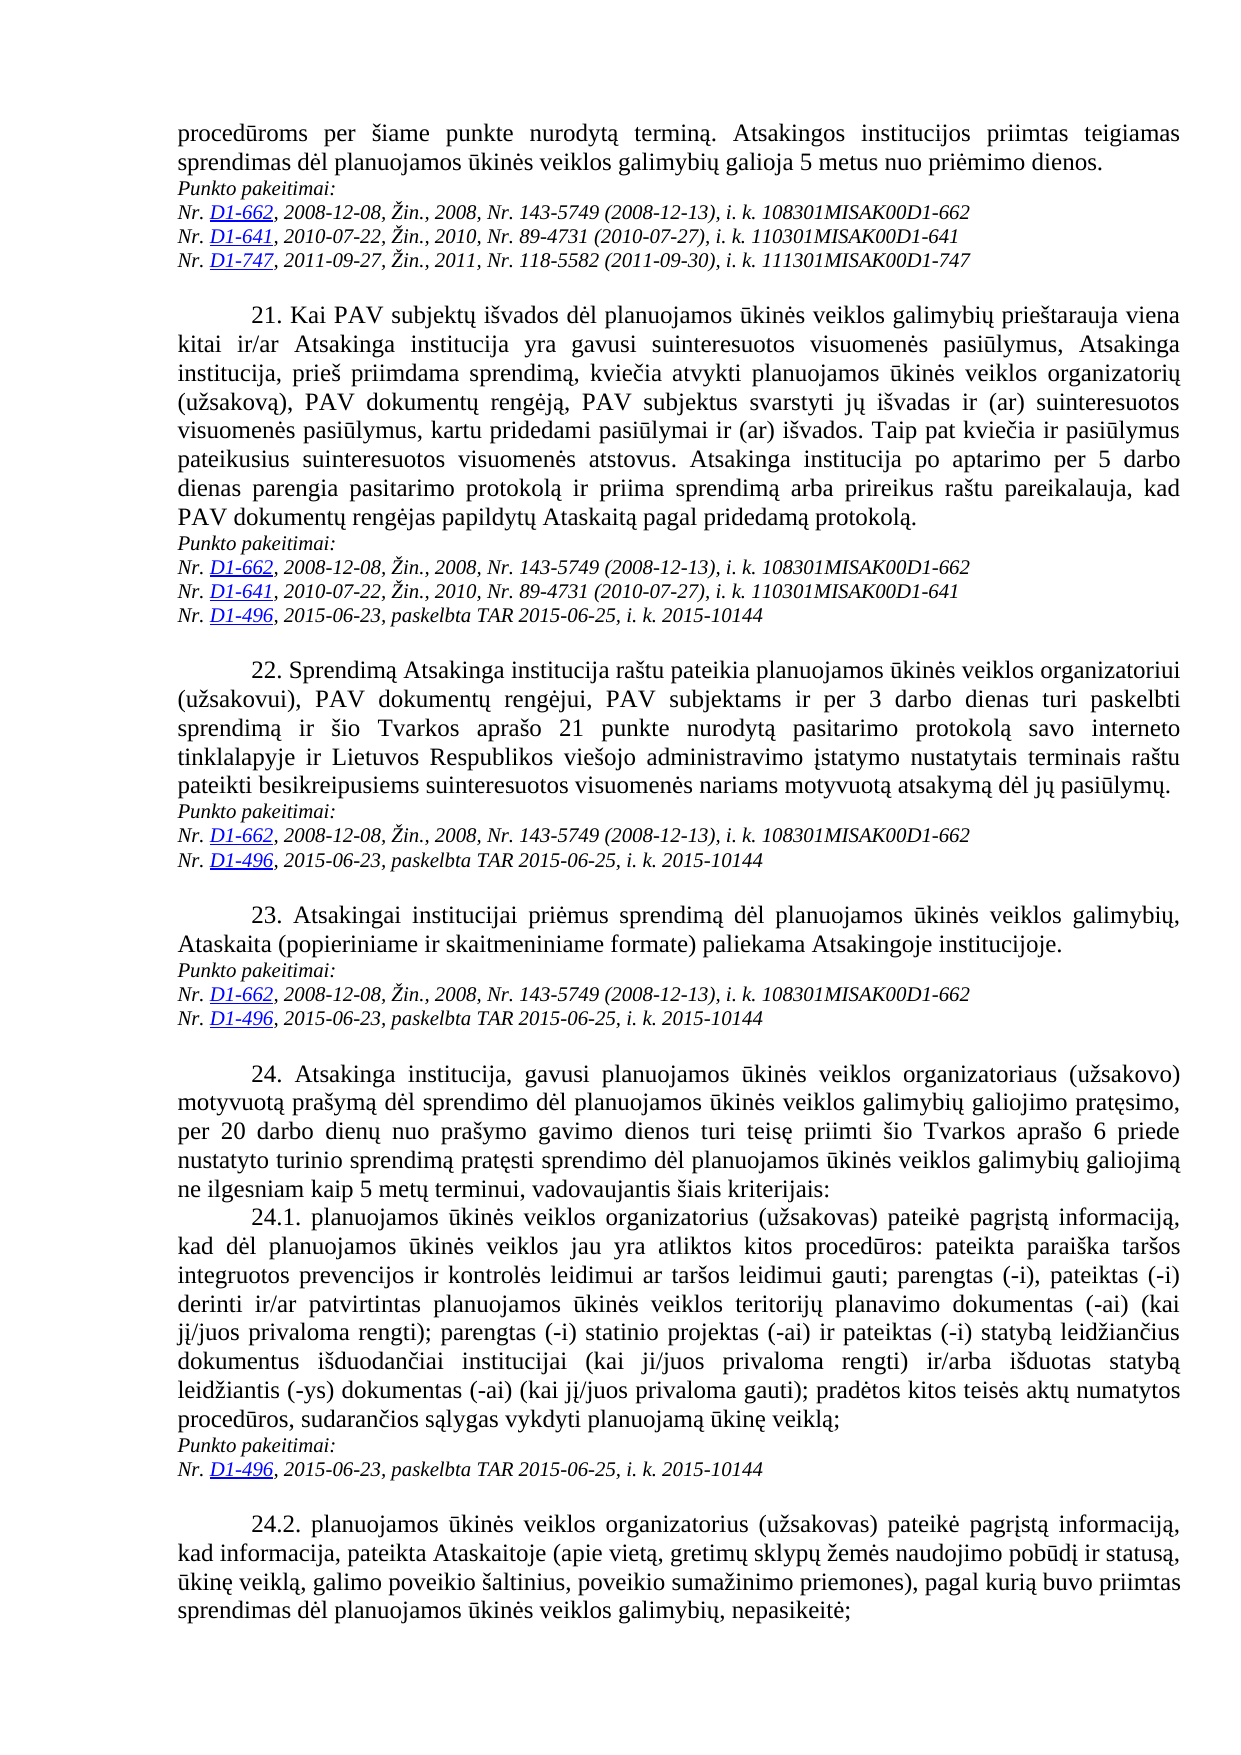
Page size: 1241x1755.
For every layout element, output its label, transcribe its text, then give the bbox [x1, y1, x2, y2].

text Nr. D1-747, 2011-09-27, Žin., 2011, Nr. 118-5582 (2011-09-30), i. k. 111301MISAK00D1-747 [177, 248, 1181, 272]
text Nr. D1-662, 2008-12-08, Žin., 2008, Nr. 143-5749 (2008-12-13), i. k. 108301MISAK00D1-662 [177, 200, 1181, 224]
text Nr. D1-662, 2008-12-08, Žin., 2008, Nr. 143-5749 (2008-12-13), i. k. 108301MISAK00D1-662 [177, 982, 1181, 1006]
text 21. Kai PAV subjektų išvados dėl planuojamos ūkinės veiklos galimybių prieštarauja viena kitai ir/ar Atsakinga institucija yra gavusi suinteresuotos visuomenės pasiūlymus, Atsakinga institucija, prieš priimdama sprendimą, kviečia atvykti planuojamos ūkinės veiklos organizatorių (užsakovą), PAV dokumentų rengėją, PAV subjektus svarstyti jų išvadas ir (ar) suinteresuotos visuomenės pasiūlymus, kartu pridedami pasiūlymai ir (ar) išvados. Taip pat kviečia ir pasiūlymus pateikusius suinteresuotos visuomenės atstovus. Atsakinga institucija po aptarimo per 5 darbo dienas parengia pasitarimo protokolą ir priima sprendimą arba prireikus raštu pareikalauja, kad PAV dokumentų rengėjas papildytų Ataskaitą pagal pridedamą protokolą. [177, 301, 1181, 531]
text 24.2. planuojamos ūkinės veiklos organizatorius (užsakovas) pateikė pagrįstą informaciją, kad informacija, pateikta Ataskaitoje (apie vietą, gretimų sklypų žemės naudojimo pobūdį ir statusą, ūkinę veiklą, galimo poveikio šaltinius, poveikio sumažinimo priemones), pagal kurią buvo priimtas sprendimas dėl planuojamos ūkinės veiklos galimybių, nepasikeitė; [177, 1509, 1181, 1624]
text procedūroms per šiame punkte nurodytą terminą. Atsakingos institucijos priimtas teigiamas sprendimas dėl planuojamos ūkinės veiklos galimybių galioja 5 metus nuo priėmimo dienos. [177, 118, 1181, 176]
text Nr. D1-496, 2015-06-23, paskelbta TAR 2015-06-25, i. k. 2015-10144 [177, 1457, 1181, 1481]
text 23. Atsakingai institucijai priėmus sprendimą dėl planuojamos ūkinės veiklos galimybių, Ataskaita (popieriniame ir skaitmeniniame formate) paliekama Atsakingoje institucijoje. [177, 900, 1181, 958]
text Nr. D1-662, 2008-12-08, Žin., 2008, Nr. 143-5749 (2008-12-13), i. k. 108301MISAK00D1-662 [177, 555, 1181, 579]
text Nr. D1-496, 2015-06-23, paskelbta TAR 2015-06-25, i. k. 2015-10144 [177, 1006, 1181, 1030]
text Punkto pakeitimai: [177, 531, 1181, 555]
text Punkto pakeitimai: [177, 958, 1181, 982]
text Nr. D1-641, 2010-07-22, Žin., 2010, Nr. 89-4731 (2010-07-27), i. k. 110301MISAK00D1-641 [177, 224, 1181, 248]
text Punkto pakeitimai: [177, 799, 1181, 823]
text Punkto pakeitimai: [177, 176, 1181, 200]
text Nr. D1-496, 2015-06-23, paskelbta TAR 2015-06-25, i. k. 2015-10144 [177, 847, 1181, 872]
text 22. Sprendimą Atsakinga institucija raštu pateikia planuojamos ūkinės veiklos organizatoriui (užsakovui), PAV dokumentų rengėjui, PAV subjektams ir per 3 darbo dienas turi paskelbti sprendimą ir šio Tvarkos aprašo 21 punkte nurodytą pasitarimo protokolą savo interneto tinklalapyje ir Lietuvos Respublikos viešojo administravimo įstatymo nustatytais terminais raštu pateikti besikreipusiems suinteresuotos visuomenės nariams motyvuotą atsakymą dėl jų pasiūlymų. [177, 656, 1181, 799]
text Nr. D1-496, 2015-06-23, paskelbta TAR 2015-06-25, i. k. 2015-10144 [177, 603, 1181, 627]
text 24.1. planuojamos ūkinės veiklos organizatorius (užsakovas) pateikė pagrįstą informaciją, kad dėl planuojamos ūkinės veiklos jau yra atliktos kitos procedūros: pateikta paraiška taršos integruotos prevencijos ir kontrolės leidimui ar taršos leidimui gauti; parengtas (-i), pateiktas (-i) derinti ir/ar patvirtintas planuojamos ūkinės veiklos teritorijų planavimo dokumentas (-ai) (kai jį/juos privaloma rengti); parengtas (-i) statinio projektas (-ai) ir pateiktas (-i) statybą leidžiančius dokumentus išduodančiai institucijai (kai ji/juos privaloma rengti) ir/arba išduotas statybą leidžiantis (-ys) dokumentas (-ai) (kai jį/juos privaloma gauti); pradėtos kitos teisės aktų numatytos procedūros, sudarančios sąlygas vykdyti planuojamą ūkinę veiklą; [177, 1202, 1181, 1432]
text 24. Atsakinga institucija, gavusi planuojamos ūkinės veiklos organizatoriaus (užsakovo) motyvuotą prašymą dėl sprendimo dėl planuojamos ūkinės veiklos galimybių galiojimo pratęsimo, per 20 darbo dienų nuo prašymo gavimo dienos turi teisę priimti šio Tvarkos aprašo 6 priede nustatyto turinio sprendimą pratęsti sprendimo dėl planuojamos ūkinės veiklos galimybių galiojimą ne ilgesniam kaip 5 metų terminui, vadovaujantis šiais kriterijais: [177, 1059, 1181, 1202]
text Punkto pakeitimai: [177, 1432, 1181, 1457]
text Nr. D1-641, 2010-07-22, Žin., 2010, Nr. 89-4731 (2010-07-27), i. k. 110301MISAK00D1-641 [177, 579, 1181, 603]
text Nr. D1-662, 2008-12-08, Žin., 2008, Nr. 143-5749 (2008-12-13), i. k. 108301MISAK00D1-662 [177, 823, 1181, 847]
